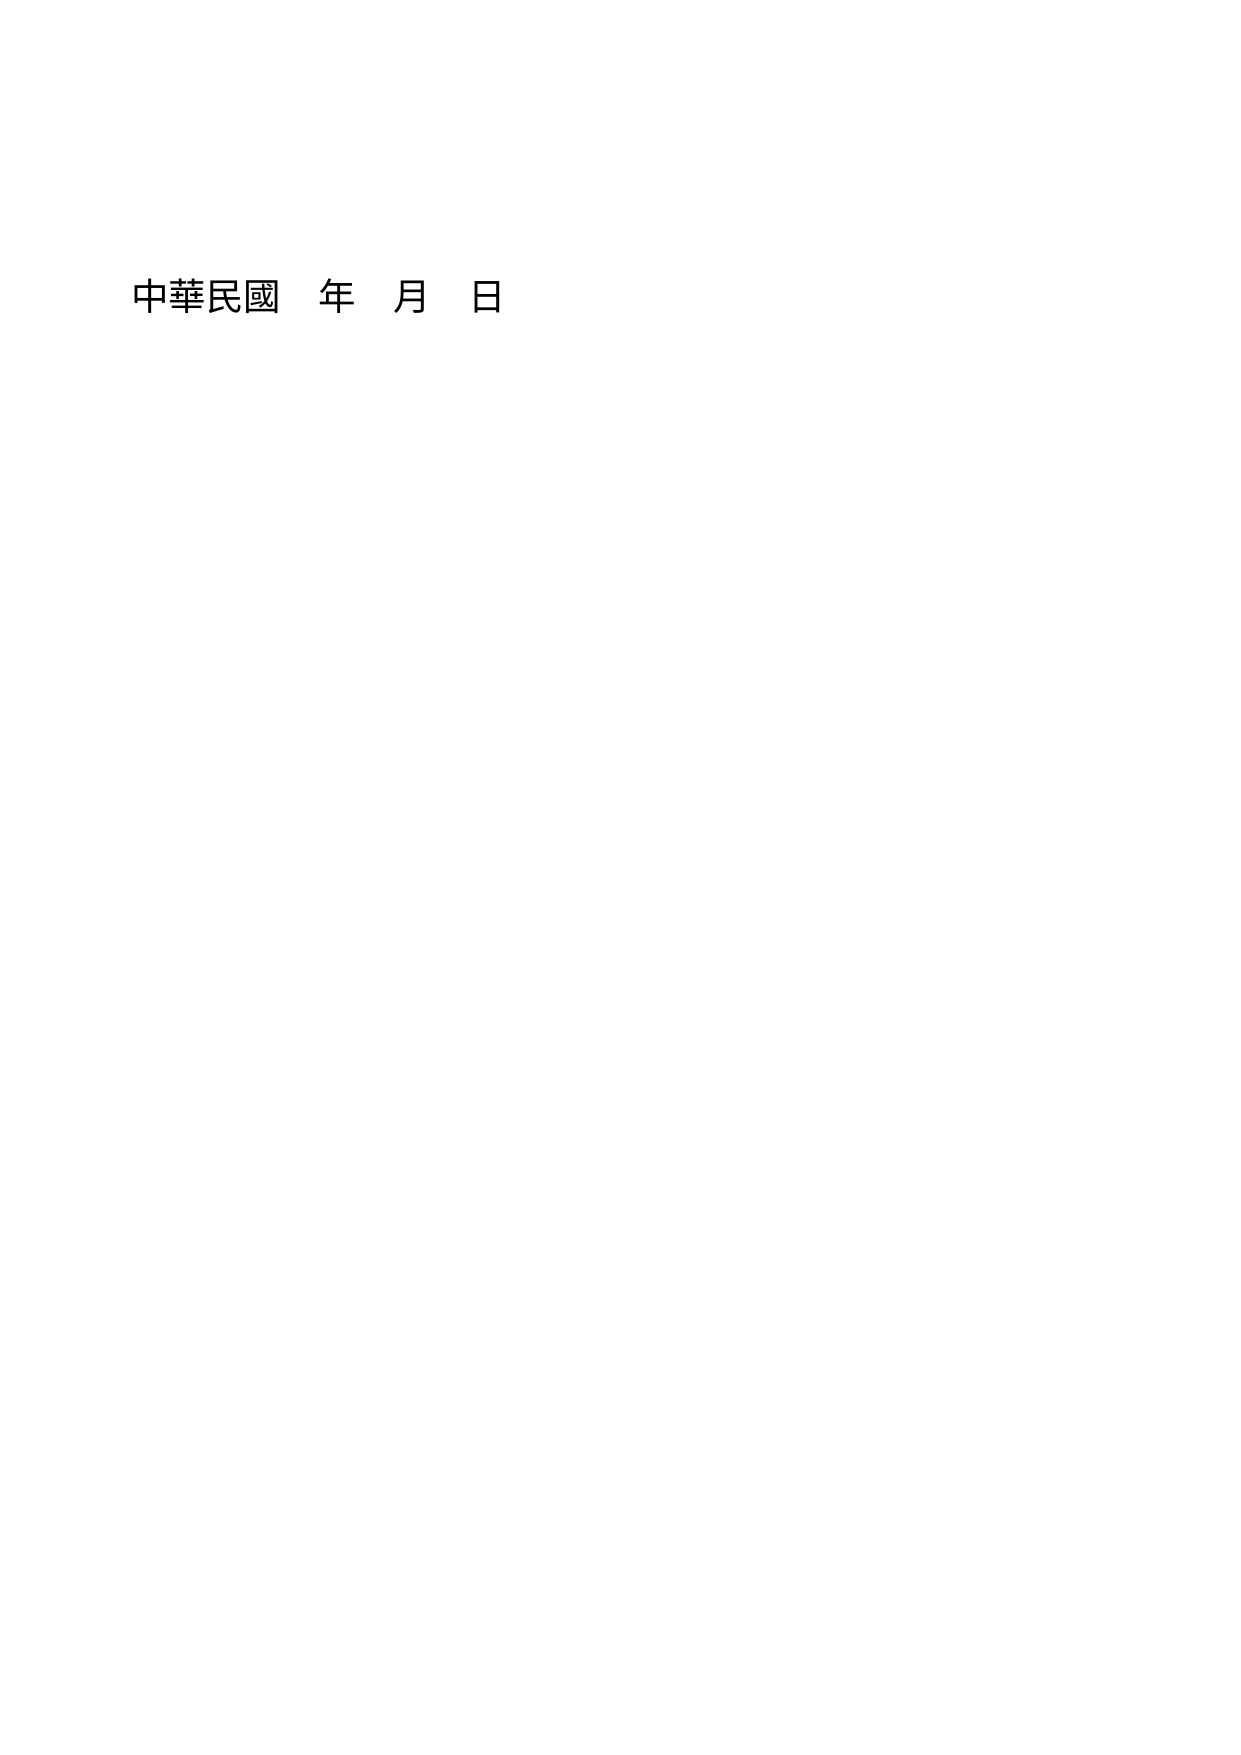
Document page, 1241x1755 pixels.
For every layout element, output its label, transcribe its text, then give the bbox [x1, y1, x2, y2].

text 中華民國 年 月 日 [131, 267, 1093, 321]
